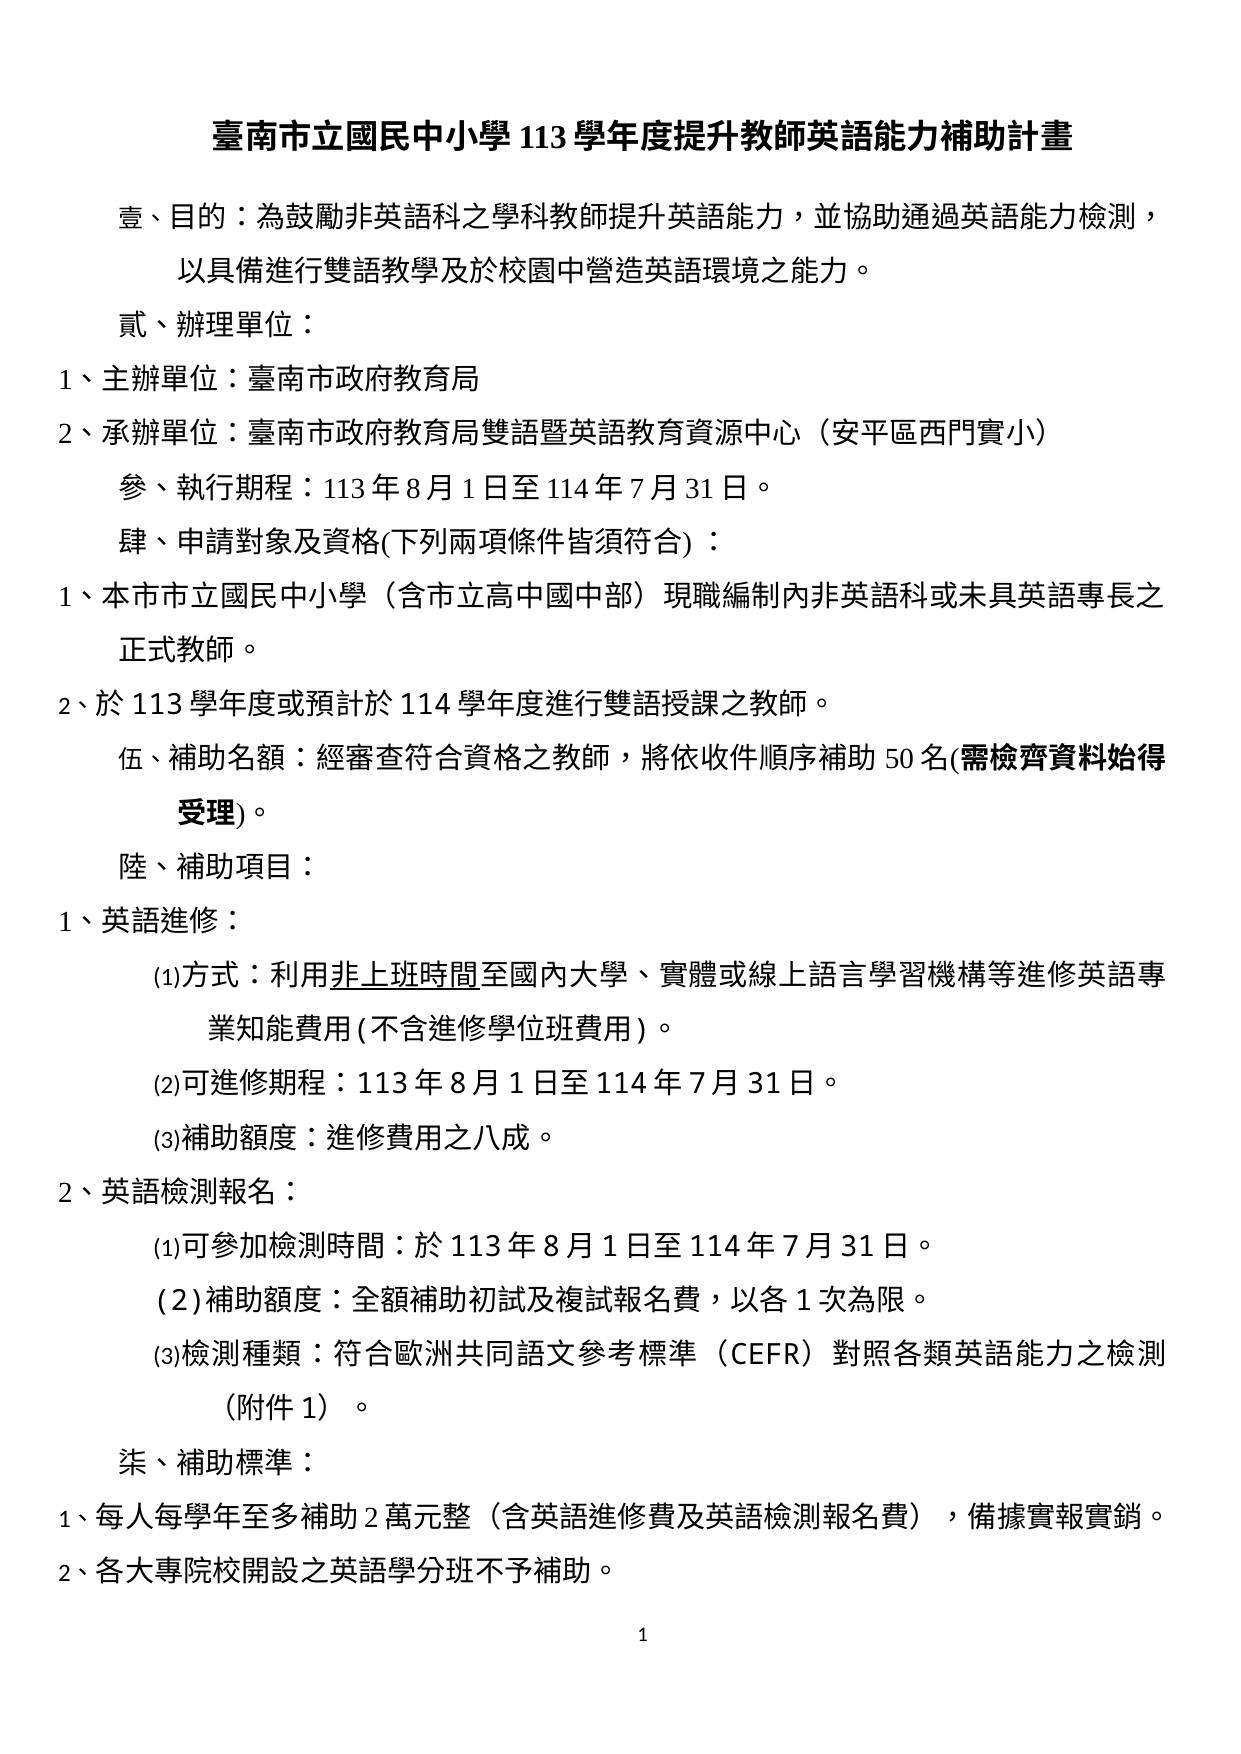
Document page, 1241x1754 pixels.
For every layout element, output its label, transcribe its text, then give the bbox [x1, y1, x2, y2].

list 英語進修： [58, 888, 1167, 942]
list 檢測種類：符合歐洲共同語文參考標準（CEFR）對照各類英語能力之檢測（附件1）。 [153, 1321, 1167, 1430]
text 臺南市立國民中小學113學年度提升教師英語能力補助計畫 [118, 105, 1167, 159]
list 辦理單位： [118, 292, 1167, 346]
list 本市市立國民中小學（含市立高中國中部）現職編制內非英語科或未具英語專長之正式教師。 [58, 563, 1167, 671]
list 補助名額：經審查符合資格之教師，將依收件順序補助50名(需檢齊資料始得受理)。 [118, 726, 1167, 834]
list 補助額度：全額補助初試及複試報名費，以各1次為限。 [153, 1267, 1167, 1321]
list 主辦單位：臺南市政府教育局 [58, 346, 1167, 401]
list 申請對象及資格(下列兩項條件皆須符合) ： [118, 509, 1167, 563]
list 方式：利用非上班時間至國內大學、實體或線上語言學習機構等進修英語專業知能費用(不含進修學位班費用)。 [153, 942, 1167, 1051]
list 每人每學年至多補助2萬元整（含英語進修費及英語檢測報名費），備據實報實銷。 [58, 1484, 1167, 1538]
list 補助額度：進修費用之八成。 [153, 1105, 1167, 1159]
list 補助項目： [118, 834, 1167, 888]
list 補助標準： [118, 1430, 1167, 1484]
list 可參加檢測時間：於113年8月1日至114年7月31日。 [153, 1213, 1167, 1267]
list 於113學年度或預計於114學年度進行雙語授課之教師。 [58, 671, 1167, 726]
list 可進修期程：113年8月1日至114年7月31日。 [153, 1051, 1167, 1105]
list 承辦單位：臺南市政府教育局雙語暨英語教育資源中心（安平區西門實小） [58, 401, 1167, 455]
list 各大專院校開設之英語學分班不予補助。 [58, 1538, 1167, 1592]
list 英語檢測報名： [58, 1159, 1167, 1213]
list 執行期程：113年8月1日至114年7月31日。 [118, 455, 1167, 509]
list 目的：為鼓勵非英語科之學科教師提升英語能力，並協助通過英語能力檢測，以具備進行雙語教學及於校園中營造英語環境之能力。 [118, 184, 1167, 292]
